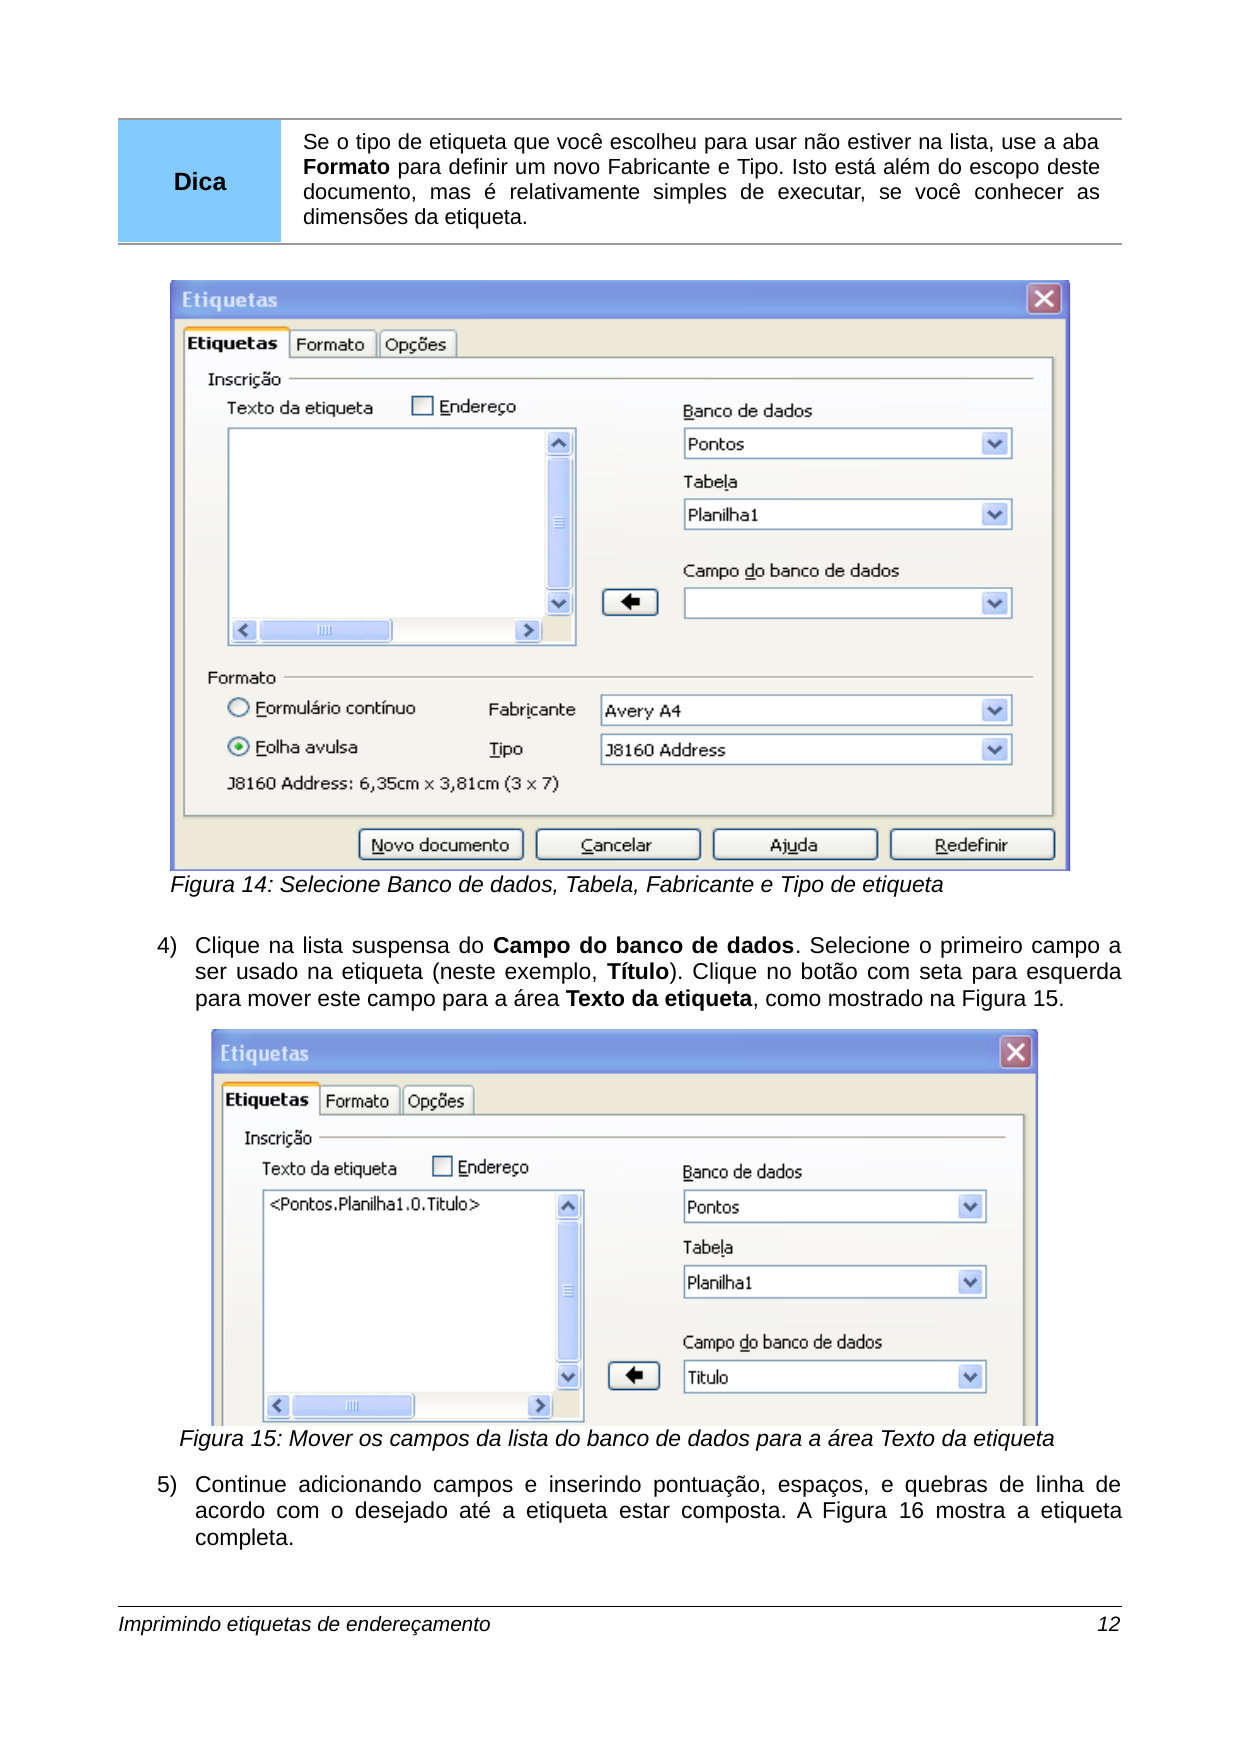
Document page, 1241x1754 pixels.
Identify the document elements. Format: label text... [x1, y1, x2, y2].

table_header Dica [118, 120, 281, 242]
list Clique na lista suspensa do Campo do banco de dados. Selecione o primeiro campo a ser usado na etiqueta (neste exemplo, Título). Clique no botão com seta para esquerda para mover este campo para a área Texto da etiqueta, como mostrado na Figura 15. [177, 932, 1122, 1011]
text Figura 14: Selecione Banco de dados, Tabela, Fabricante e Tipo de etiqueta [170, 871, 1070, 897]
table_header Se o tipo de etiqueta que você escolheu para usar não estiver na lista, use a aba Formato para definir um novo Fabricante e Tipo. Isto está além do escopo deste documento, mas é relativamente simples de executar, se você conhecer as dimensões da etiqueta. [281, 120, 1122, 242]
picture [211, 1029, 1039, 1426]
picture [170, 280, 1071, 871]
list Continue adicionando campos e inserindo pontuação, espaços, e quebras de linha de acordo com o desejado até a etiqueta estar composta. A Figura 16 mostra a etiqueta completa. [177, 1471, 1122, 1550]
text Figura 15: Mover os campos da lista do banco de dados para a área Texto da etiqueta [179, 1030, 1061, 1452]
